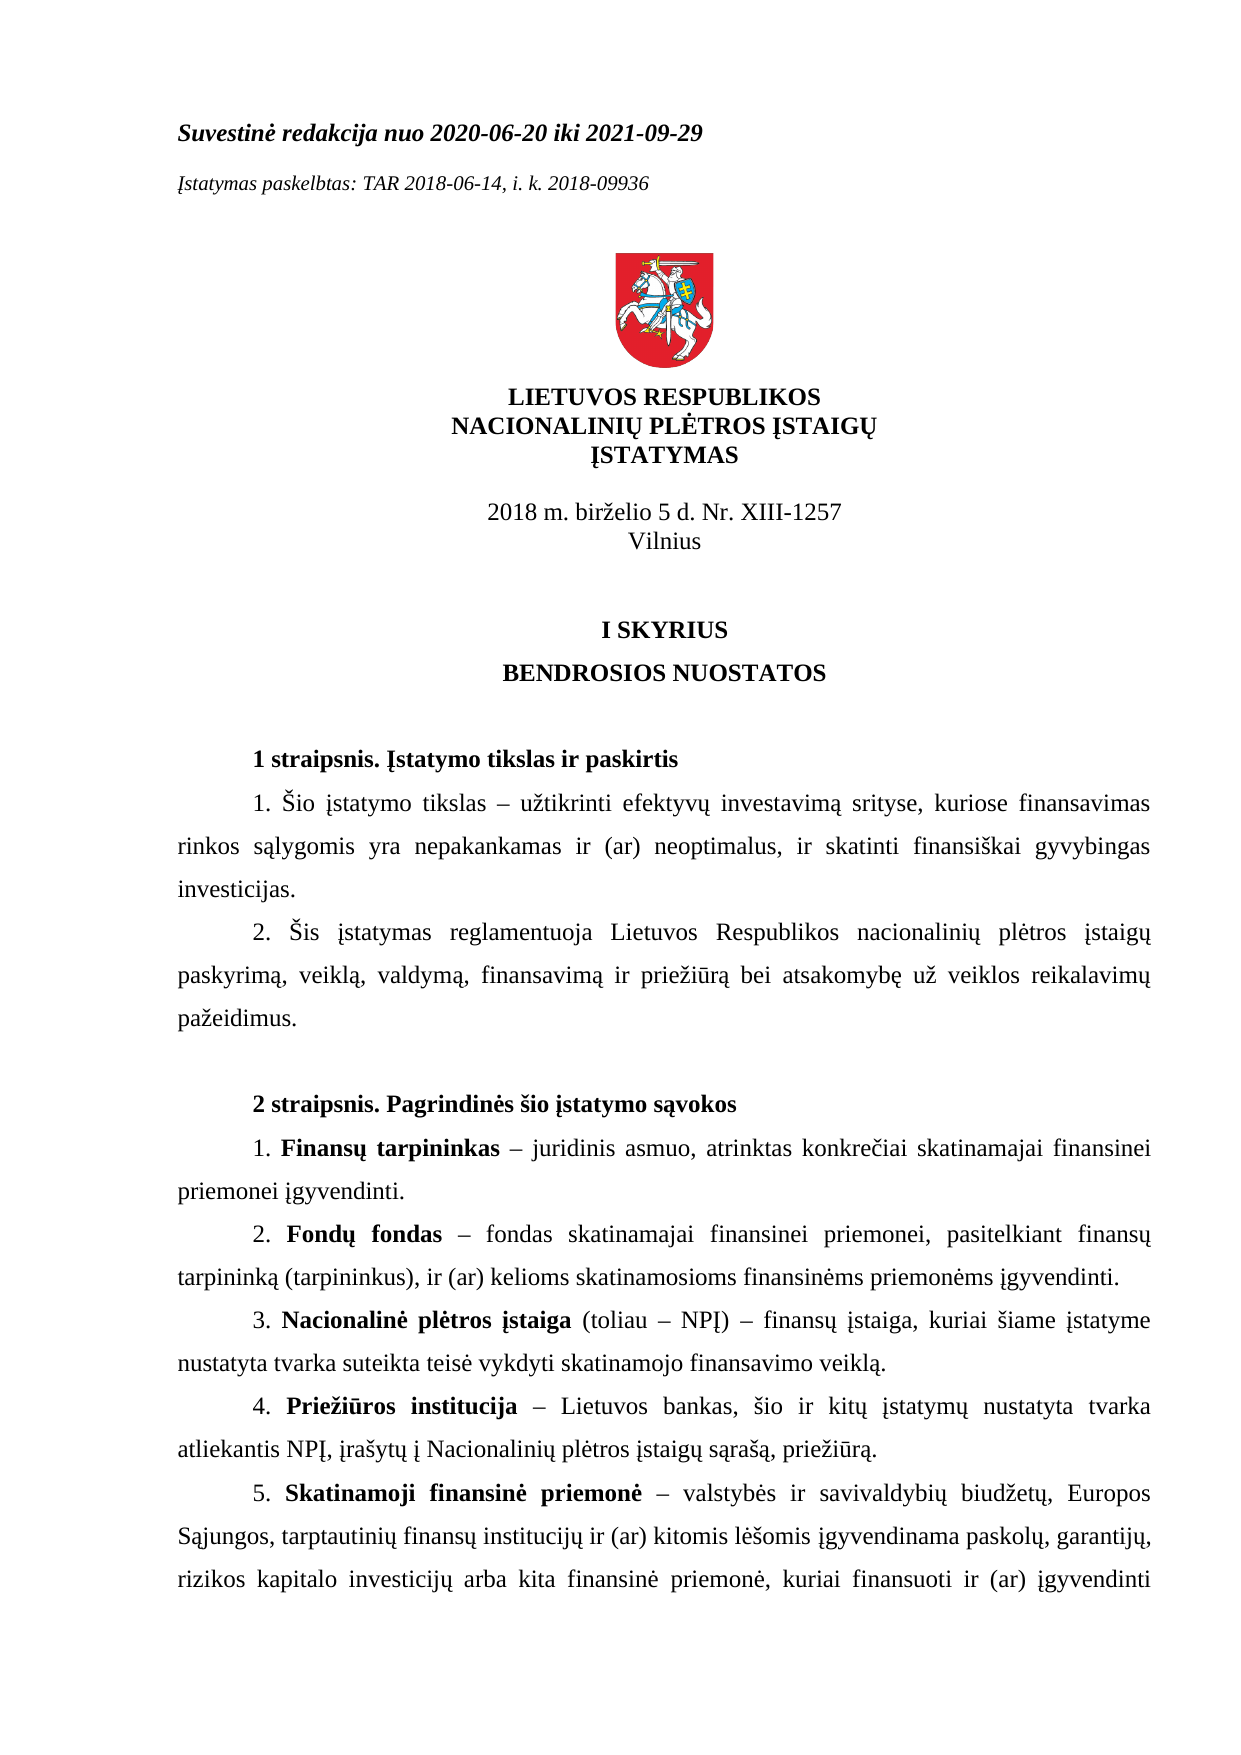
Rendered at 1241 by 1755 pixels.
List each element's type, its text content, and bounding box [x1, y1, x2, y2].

text 1. Finansų tarpininkas – juridinis asmuo, atrinktas konkrečiai skatinamajai finansinei priemonei įgyvendinti. [177, 1133, 1152, 1204]
text ĮSTATYMAS [177, 440, 1152, 468]
text 2. Fondų fondas – fondas skatinamajai finansinei priemonei, pasitelkiant finansų tarpininką (tarpininkus), ir (ar) kelioms skatinamosioms finansinėms priemonėms įgyvendinti. [177, 1219, 1152, 1291]
text BENDROSIOS NUOSTATOS [177, 658, 1152, 687]
text 1. Šio įstatymo tikslas – užtikrinti efektyvų investavimą srityse, kuriose finansavimas rinkos sąlygomis yra nepakankamas ir (ar) neoptimalus, ir skatinti finansiškai gyvybingas investicijas. [177, 788, 1152, 903]
text Suvestinė redakcija nuo 2020-06-20 iki 2021-09-29 [177, 118, 1152, 147]
text 3. Nacionalinė plėtros įstaiga (toliau – NPĮ) – finansų įstaiga, kuriai šiame įstatyme nustatyta tvarka suteikta teisė vykdyti skatinamojo finansavimo veiklą. [177, 1305, 1152, 1377]
text 2018 m. birželio 5 d. Nr. XIII-1257 [177, 497, 1152, 526]
text 4. Priežiūros institucija – Lietuvos bankas, šio ir kitų įstatymų nustatyta tvarka atliekantis NPĮ, įrašytų į Nacionalinių plėtros įstaigų sąrašą, priežiūrą. [177, 1391, 1152, 1463]
text 2 straipsnis. Pagrindinės šio įstatymo sąvokos [177, 1089, 1152, 1118]
text I SKYRIUS [177, 615, 1152, 644]
text NACIONALINIŲ PLĖTROS ĮSTAIGŲ [177, 411, 1152, 440]
text LIETUVOS RESPUBLIKOS [177, 382, 1152, 411]
text Įstatymas paskelbtas: TAR 2018-06-14, i. k. 2018-09936 [177, 171, 1152, 195]
text 5. Skatinamoji finansinė priemonė – valstybės ir savivaldybių biudžetų, Europos Sąjungos, tarptautinių finansų institucijų ir (ar) kitomis lėšomis įgyvendinama paskolų, garantijų, rizikos kapitalo investicijų arba kita finansinė priemonė, kuriai finansuoti ir (ar) įgyvendinti [177, 1478, 1152, 1593]
text Vilnius [177, 526, 1152, 555]
text 1 straipsnis. Įstatymo tikslas ir paskirtis [177, 744, 1152, 773]
text 2. Šis įstatymas reglamentuoja Lietuvos Respublikos nacionalinių plėtros įstaigų paskyrimą, veiklą, valdymą, finansavimą ir priežiūrą bei atsakomybę už veiklos reikalavimų pažeidimus. [177, 917, 1152, 1032]
